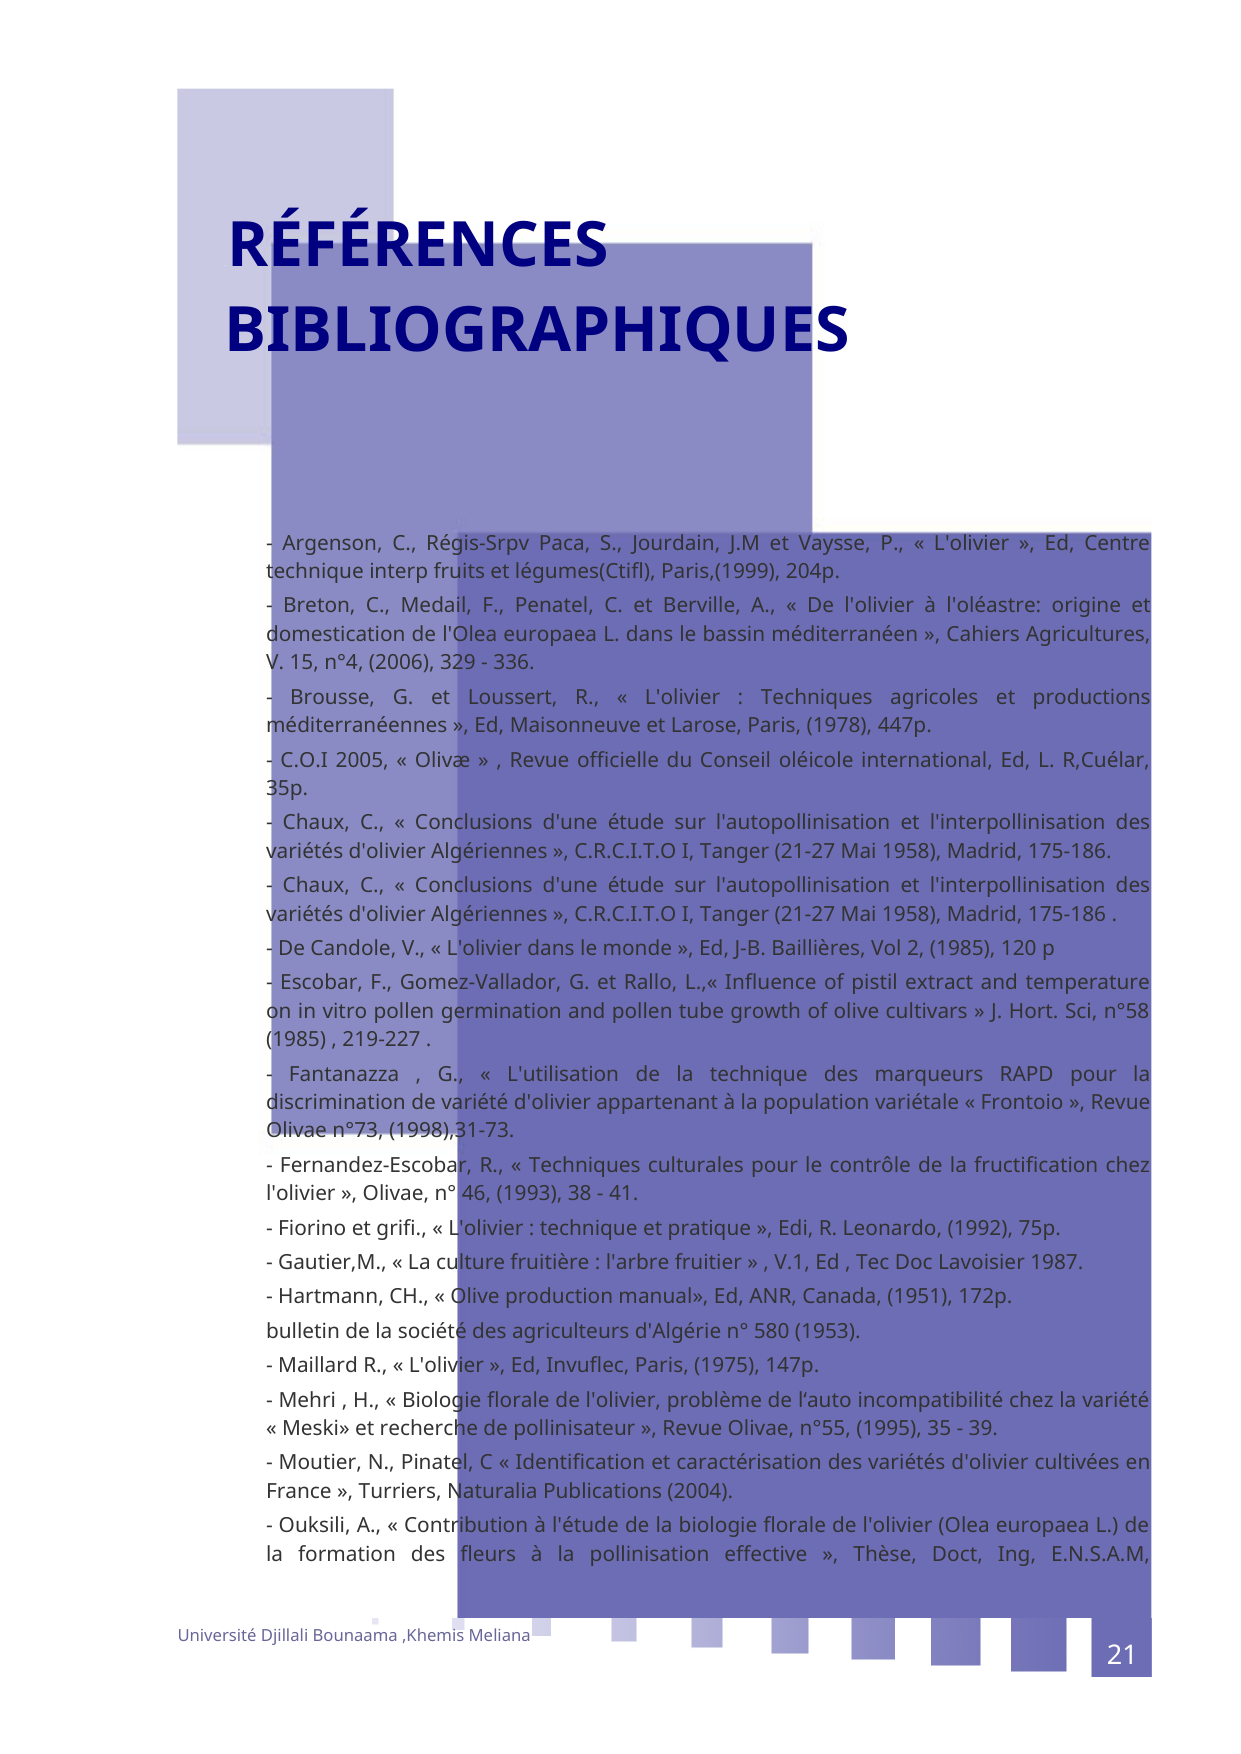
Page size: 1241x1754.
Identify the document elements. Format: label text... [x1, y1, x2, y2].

text - Breton, C., Medail, F., Penatel, C. et Berville, A., « De l'olivier à l'oléastre: origine et domestication de l'Olea europaea L. dans le bassin méditerranéen », Cahiers Agricultures, V. 15, n°4, (2006), 329 - 336. [266, 591, 1152, 676]
text - De Candole, V., « L'olivier dans le monde », Ed, J-B. Baillières, Vol 2, (1985), 120 p [266, 933, 1152, 962]
text IV [951, 227, 1152, 308]
text - Moutier, N., Pinatel, C « Identification et caractérisation des variétés d'olivier cultivées en France », Turriers, Naturalia Publications (2004). [266, 1447, 1152, 1504]
text - Mehri , H., « Biologie florale de l'olivier, problème de l‘auto incompatibilité chez la variété « Meski» et recherche de pollinisateur », Revue Olivae, n°55, (1995), 35 - 39. [266, 1385, 1152, 1442]
picture [177, 88, 1152, 1677]
text - Gautier,M., « La culture fruitière : l'arbre fruitier » , V.1, Ed , Tec Doc Lavoisier 1987. [266, 1247, 1152, 1276]
text - C.O.I 2005, « Olivæ » , Revue officielle du Conseil oléicole international, Ed, L. R,Cuélar, 35p. [266, 745, 1152, 802]
text - Fiorino et grifi., « L'olivier : technique et pratique », Edi, R. Leonardo, (1992), 75p. [266, 1213, 1152, 1241]
text - Hartmann, CH., « Olive production manual», Ed, ANR, Canada, (1951), 172p. [266, 1282, 1152, 1310]
text - Escobar, F., Gomez-Vallador, G. et Rallo, L.,« Influence of pistil extract and temperature on in vitro pollen germination and pollen tube growth of olive cultivars » J. Hort. Sci, n°58 (1985) , 219-227 . [266, 967, 1152, 1053]
text - Chaux, C., « Conclusions d'une étude sur l'autopollinisation et l'interpollinisation des variétés d'olivier Algériennes », C.R.C.I.T.O I, Tanger (21-27 Mai 1958), Madrid, 175-186. [266, 807, 1152, 864]
text - Chaux, C., « Conclusions d'une étude sur l'autopollinisation et l'interpollinisation des variétés d'olivier Algériennes », C.R.C.I.T.O I, Tanger (21-27 Mai 1958), Madrid, 175-186 . [266, 870, 1152, 927]
text - Ouksili, A., « Contribution à l'étude de la biologie florale de l'olivier (Olea europaea L.) de la formation des fleurs à la pollinisation effective », Thèse, Doct, Ing, E.N.S.A.M, [266, 1510, 1152, 1567]
text bulletin de la société des agriculteurs d'Algérie n° 580 (1953). [266, 1316, 1152, 1344]
text - Argenson, C., Régis-Srpv Paca, S., Jourdain, J.M et Vaysse, P., « L'olivier », Ed, Centre technique interp fruits et légumes(Ctifl), Paris,(1999), 204p. [266, 528, 1152, 585]
text - Fantanazza , G., « L'utilisation de la technique des marqueurs RAPD pour la discrimination de variété d'olivier appartenant à la population variétale « Frontoio », Revue Olivae n°73, (1998),31-73. [266, 1059, 1152, 1144]
text - Fernandez-Escobar, R., « Techniques culturales pour le contrôle de la fructification chez l'olivier », Olivae, n° 46, (1993), 38 - 41. [266, 1150, 1152, 1207]
text - Brousse, G. et Loussert, R., « L'olivier : Techniques agricoles et productions méditerranéennes », Ed, Maisonneuve et Larose, Paris, (1978), 447p. [266, 682, 1152, 739]
text - Maillard R., « L'olivier », Ed, Invuflec, Paris, (1975), 147p. [266, 1350, 1152, 1379]
title IV - RÉFÉRENCES BIBLIOGRAPHIQUES [224, 199, 868, 369]
